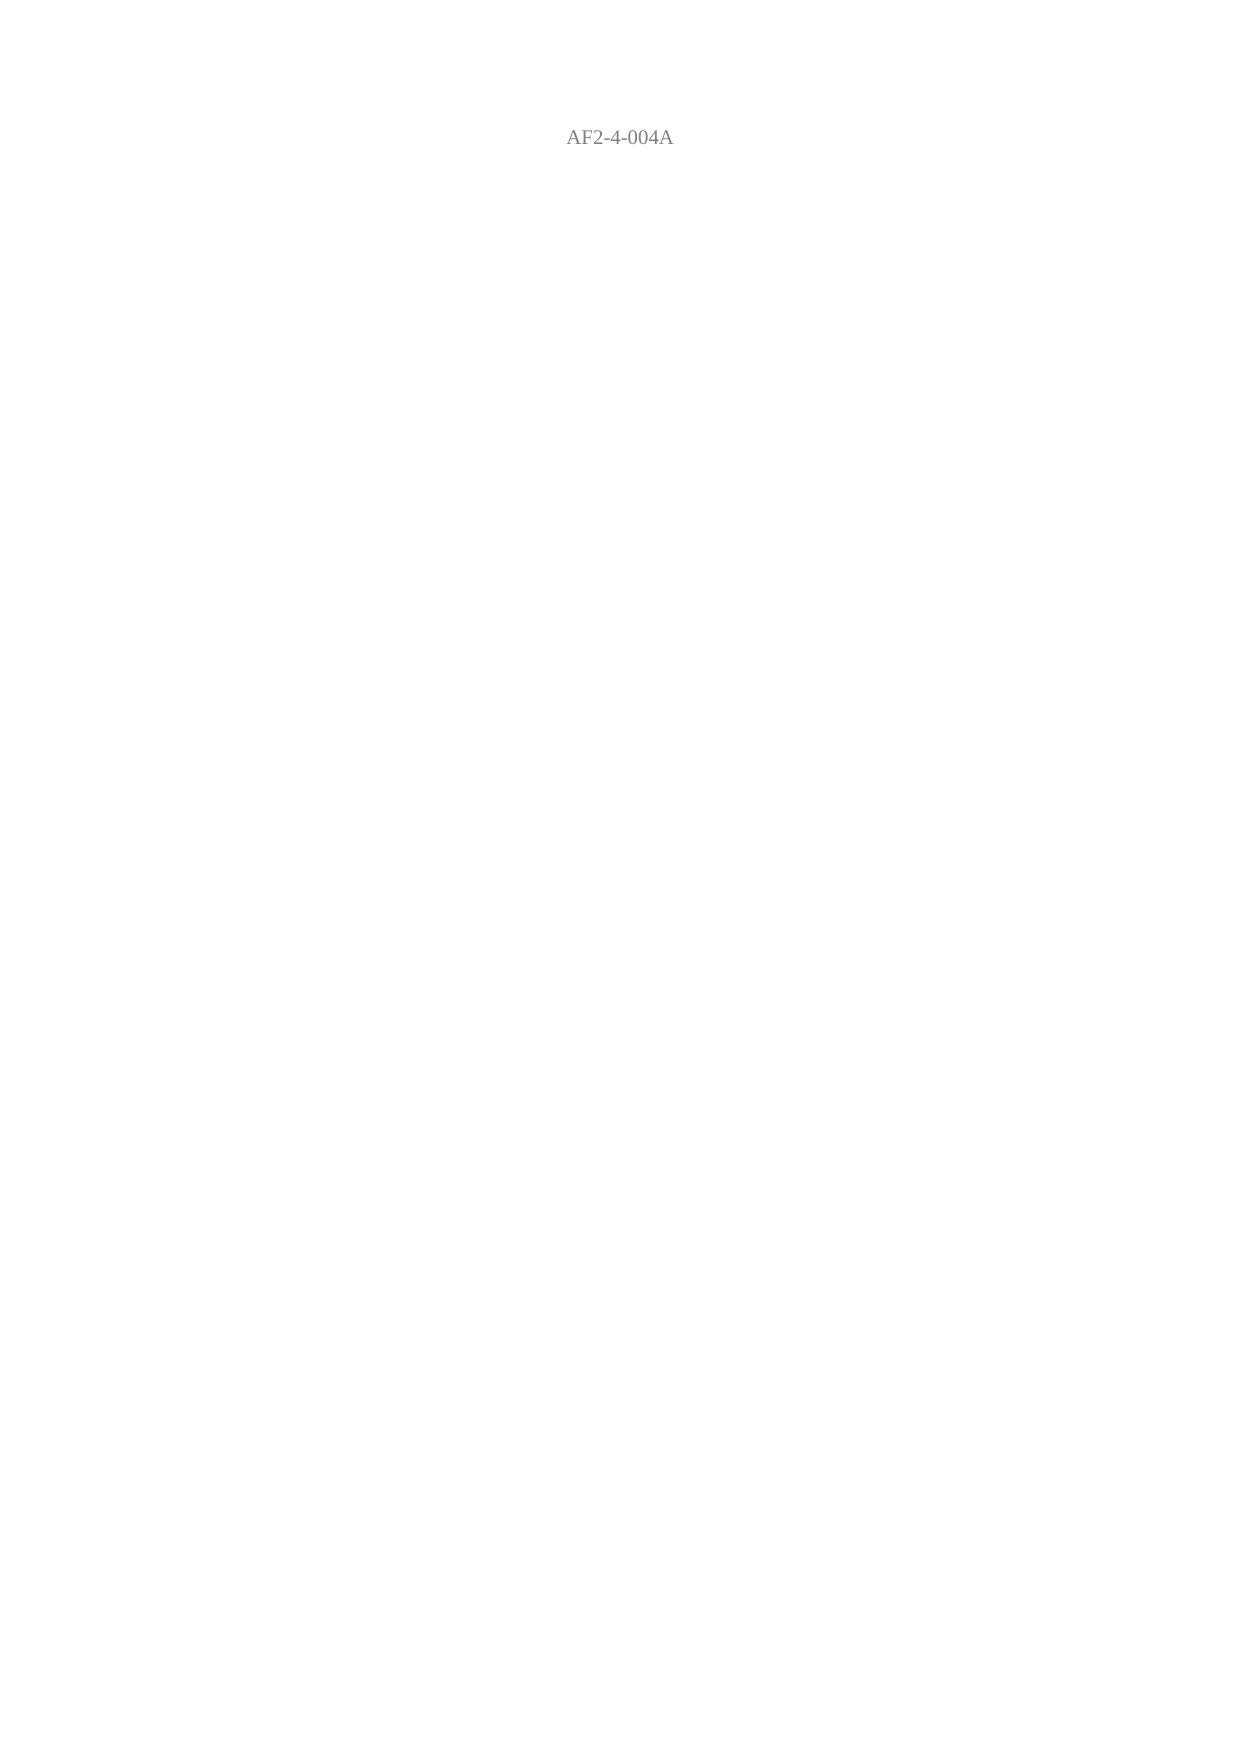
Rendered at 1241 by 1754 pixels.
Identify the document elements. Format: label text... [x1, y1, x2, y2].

text AF2-4-004A [148, 96, 1092, 158]
